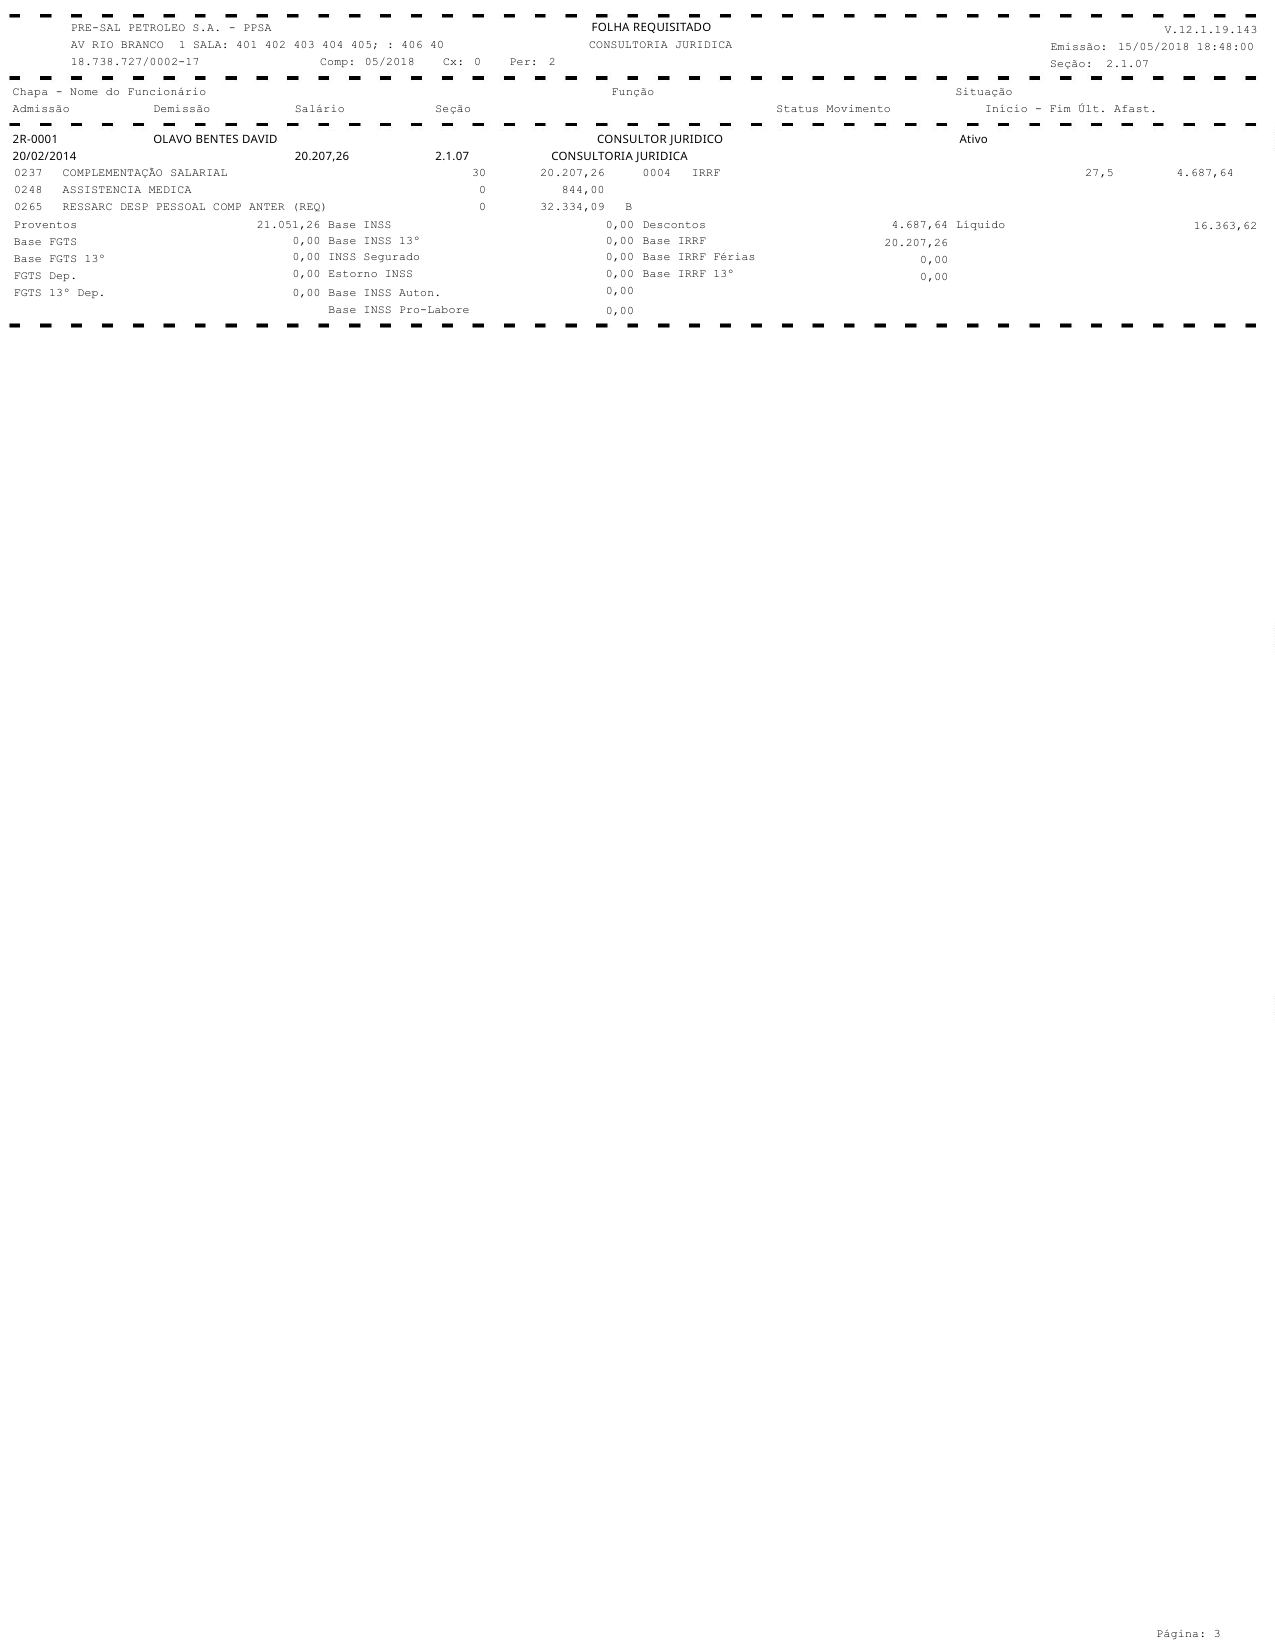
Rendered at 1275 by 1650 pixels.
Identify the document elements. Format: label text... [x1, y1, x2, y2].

text 0 [479, 182, 503, 196]
text Demissão [153, 101, 228, 115]
text 20.207,26 [540, 165, 622, 179]
text Base INSS Pro-Labore [328, 302, 496, 316]
text 4.687,64 [1176, 165, 1251, 179]
text 0,00 Descontos [606, 217, 779, 231]
text 0,00 [920, 270, 966, 283]
text 32.334,09 [540, 199, 622, 213]
text Admissão [12, 101, 87, 115]
text 30 [472, 165, 503, 179]
text Base FGTS [13, 235, 95, 248]
text V.12.1.19.143 [1164, 22, 1275, 36]
text Comp: 05/2018 [320, 55, 432, 68]
text 0,00 Base INSS 13º [292, 234, 445, 247]
text Chapa - Nome do Funcionário [12, 84, 231, 98]
text CONSULTORIA JURIDICA [551, 150, 716, 163]
text AV RIO BRANCO 1 SALA: 401 402 403 404 405; : 406 40 [71, 38, 469, 51]
text 0,00 Base INSS Auton. [292, 286, 496, 299]
text Ativo [959, 133, 1012, 146]
text 16.363,62 [1193, 218, 1275, 232]
text Base FGTS 13º [13, 252, 123, 265]
text 0248 [14, 182, 60, 196]
text Status Movimento [776, 101, 908, 115]
text 0,00 Base IRRF [606, 234, 779, 247]
text 20/02/2014 [12, 150, 101, 163]
text 20.207,26 [884, 236, 966, 249]
text Seção: 2.1.07 [1050, 57, 1166, 70]
text Cx: 0 [443, 55, 498, 68]
text Página: 3 [1156, 1626, 1237, 1640]
text Função [611, 84, 672, 98]
text IRRF [692, 165, 738, 179]
text 0,00 Base IRRF 13º [606, 266, 779, 280]
text 0 [479, 199, 503, 213]
text RESSARC DESP PESSOAL COMP ANTER (REQ) [62, 199, 353, 213]
text PRE-SAL PETROLEO S.A. - PPSA [71, 21, 297, 34]
text 4.687,64 Líquido [891, 217, 1023, 231]
text 2.1.07 [435, 150, 495, 163]
text 27,5 [1085, 165, 1131, 179]
text 0,00 Estorno INSS [292, 266, 445, 280]
text CONSULTOR JURIDICO [597, 133, 746, 146]
text FGTS Dep. [13, 269, 123, 282]
text Situação [955, 84, 1182, 98]
text B [625, 199, 649, 213]
picture [0, 0, 1275, 1650]
text ASSISTENCIA MEDICA [62, 182, 353, 196]
text 0237 [14, 165, 60, 179]
text Início - Fim Últ. Afast. [985, 101, 1182, 115]
text COMPLEMENTAÇÃO SALARIAL [62, 165, 353, 179]
text 0004 [642, 165, 688, 179]
text Per: 2 [509, 55, 573, 68]
text 0265 [14, 199, 60, 213]
text FOLHA REQUISITADO [591, 21, 732, 34]
text 0,00 INSS Segurado [292, 250, 445, 263]
text 0,00 [920, 253, 966, 266]
text OLAVO BENTES DAVID [153, 133, 302, 146]
text CONSULTORIA JURIDICA [589, 38, 754, 51]
text 0,00 Base IRRF Férias [606, 250, 779, 263]
text 0,00 [606, 304, 651, 317]
text 21.051,26 Base INSS [257, 217, 445, 231]
text 20.207,26 [294, 150, 376, 163]
text 18.738.727/0002-17 [71, 55, 219, 68]
text Emissão: [1050, 39, 1118, 53]
text 2R-0001 [12, 133, 80, 146]
text FGTS 13º Dep. [13, 286, 123, 299]
text Proventos [13, 217, 95, 231]
text 15/05/2018 18:48:00 [1118, 39, 1275, 53]
text 844,00 [562, 182, 622, 196]
text Seção [435, 101, 488, 115]
text Salário [294, 101, 362, 115]
text 0,00 [606, 283, 779, 297]
